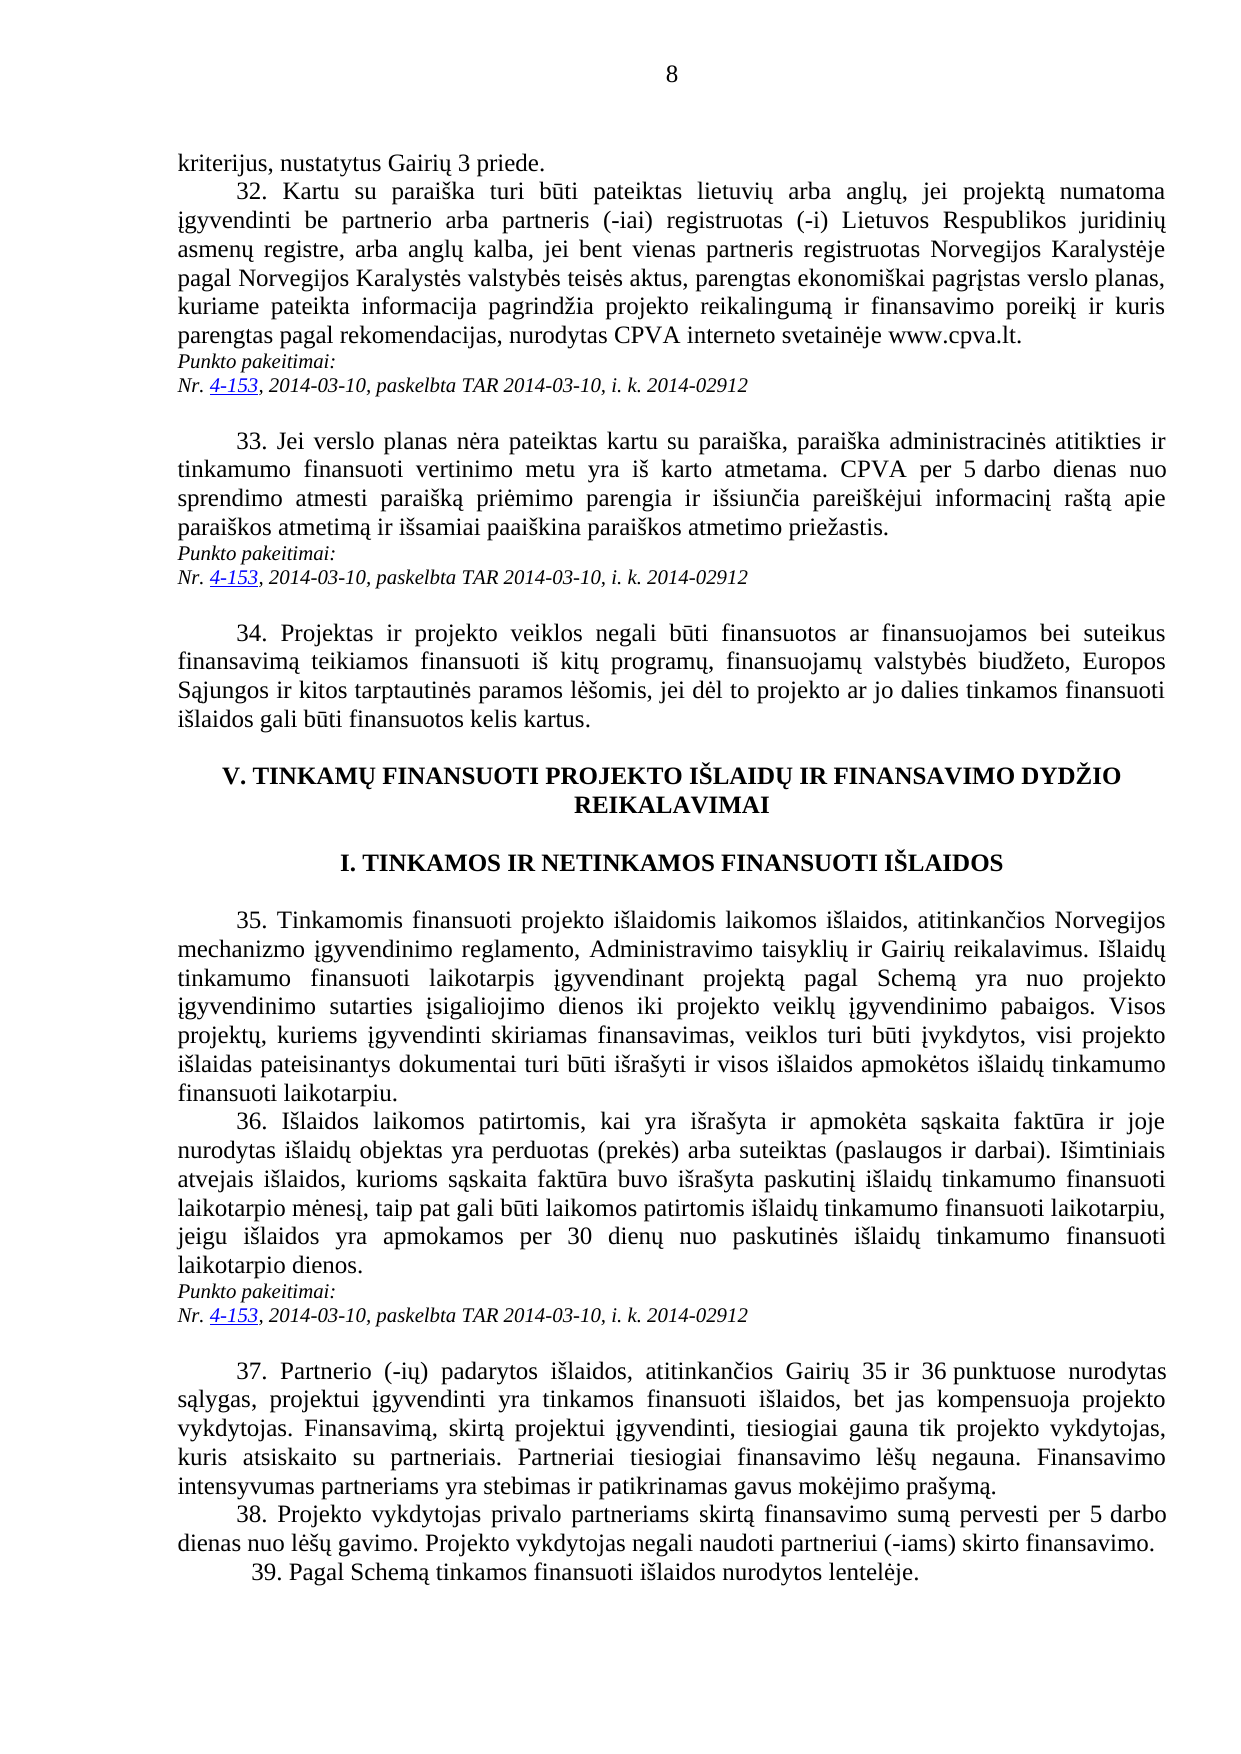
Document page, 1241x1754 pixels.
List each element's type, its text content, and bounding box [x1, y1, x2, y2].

text 36. Išlaidos laikomos patirtomis, kai yra išrašyta ir apmokėta sąskaita faktūra ir joje nurodytas išlaidų objektas yra perduotas (prekės) arba suteiktas (paslaugos ir darbai). Išimtiniais atvejais išlaidos, kurioms sąskaita faktūra buvo išrašyta paskutinį išlaidų tinkamumo finansuoti laikotarpio mėnesį, taip pat gali būti laikomos patirtomis išlaidų tinkamumo finansuoti laikotarpiu, jeigu išlaidos yra apmokamos per 30 dienų nuo paskutinės išlaidų tinkamumo finansuoti laikotarpio dienos. [177, 1106, 1167, 1279]
text kriterijus, nustatytus Gairių 3 priede. [177, 148, 1167, 176]
text V. TINKAMŲ FINANSUOTI PROJEKTO IŠLAIDŲ IR FINANSAVIMO DYDŽIO REIKALAVIMAI [177, 761, 1167, 819]
text I. TINKAMOS IR NETINKAMOS FINANSUOTI IŠLAIDOS [177, 848, 1167, 876]
text Punkto pakeitimai: [177, 541, 1167, 565]
text 33. Jei verslo planas nėra pateiktas kartu su paraiška, paraiška administracinės atitikties ir tinkamumo finansuoti vertinimo metu yra iš karto atmetama. CPVA per 5 darbo dienas nuo sprendimo atmesti paraišką priėmimo parengia ir išsiunčia pareiškėjui informacinį raštą apie paraiškos atmetimą ir išsamiai paaiškina paraiškos atmetimo priežastis. [177, 426, 1167, 541]
text Punkto pakeitimai: [177, 349, 1167, 373]
text 38. Projekto vykdytojas privalo partneriams skirtą finansavimo sumą pervesti per 5 darbo dienas nuo lėšų gavimo. Projekto vykdytojas negali naudoti partneriui (-iams) skirto finansavimo. [177, 1499, 1167, 1557]
text 32. Kartu su paraiška turi būti pateiktas lietuvių arba anglų, jei projektą numatoma įgyvendinti be partnerio arba partneris (-iai) registruotas (-i) Lietuvos Respublikos juridinių asmenų registre, arba anglų kalba, jei bent vienas partneris registruotas Norvegijos Karalystėje pagal Norvegijos Karalystės valstybės teisės aktus, parengtas ekonomiškai pagrįstas verslo planas, kuriame pateikta informacija pagrindžia projekto reikalingumą ir finansavimo poreikį ir kuris parengtas pagal rekomendacijas, nurodytas CPVA interneto svetainėje www.cpva.lt. [177, 176, 1167, 349]
text Nr. 4-153, 2014-03-10, paskelbta TAR 2014-03-10, i. k. 2014-02912 [177, 373, 1167, 397]
text 35. Tinkamomis finansuoti projekto išlaidomis laikomos išlaidos, atitinkančios Norvegijos mechanizmo įgyvendinimo reglamento, Administravimo taisyklių ir Gairių reikalavimus. Išlaidų tinkamumo finansuoti laikotarpis įgyvendinant projektą pagal Schemą yra nuo projekto įgyvendinimo sutarties įsigaliojimo dienos iki projekto veiklų įgyvendinimo pabaigos. Visos projektų, kuriems įgyvendinti skiriamas finansavimas, veiklos turi būti įvykdytos, visi projekto išlaidas pateisinantys dokumentai turi būti išrašyti ir visos išlaidos apmokėtos išlaidų tinkamumo finansuoti laikotarpiu. [177, 905, 1167, 1106]
text Nr. 4-153, 2014-03-10, paskelbta TAR 2014-03-10, i. k. 2014-02912 [177, 1303, 1167, 1327]
text Punkto pakeitimai: [177, 1279, 1167, 1303]
text 39. Pagal Schemą tinkamos finansuoti išlaidos nurodytos lentelėje. [177, 1557, 1167, 1586]
text 37. Partnerio (-ių) padarytos išlaidos, atitinkančios Gairių 35 ir 36 punktuose nurodytas sąlygas, projektui įgyvendinti yra tinkamos finansuoti išlaidos, bet jas kompensuoja projekto vykdytojas. Finansavimą, skirtą projektui įgyvendinti, tiesiogiai gauna tik projekto vykdytojas, kuris atsiskaito su partneriais. Partneriai tiesiogiai finansavimo lėšų negauna. Finansavimo intensyvumas partneriams yra stebimas ir patikrinamas gavus mokėjimo prašymą. [177, 1356, 1167, 1499]
text Nr. 4-153, 2014-03-10, paskelbta TAR 2014-03-10, i. k. 2014-02912 [177, 565, 1167, 589]
text 34. Projektas ir projekto veiklos negali būti finansuotos ar finansuojamos bei suteikus finansavimą teikiamos finansuoti iš kitų programų, finansuojamų valstybės biudžeto, Europos Sąjungos ir kitos tarptautinės paramos lėšomis, jei dėl to projekto ar jo dalies tinkamos finansuoti išlaidos gali būti finansuotos kelis kartus. [177, 618, 1167, 733]
